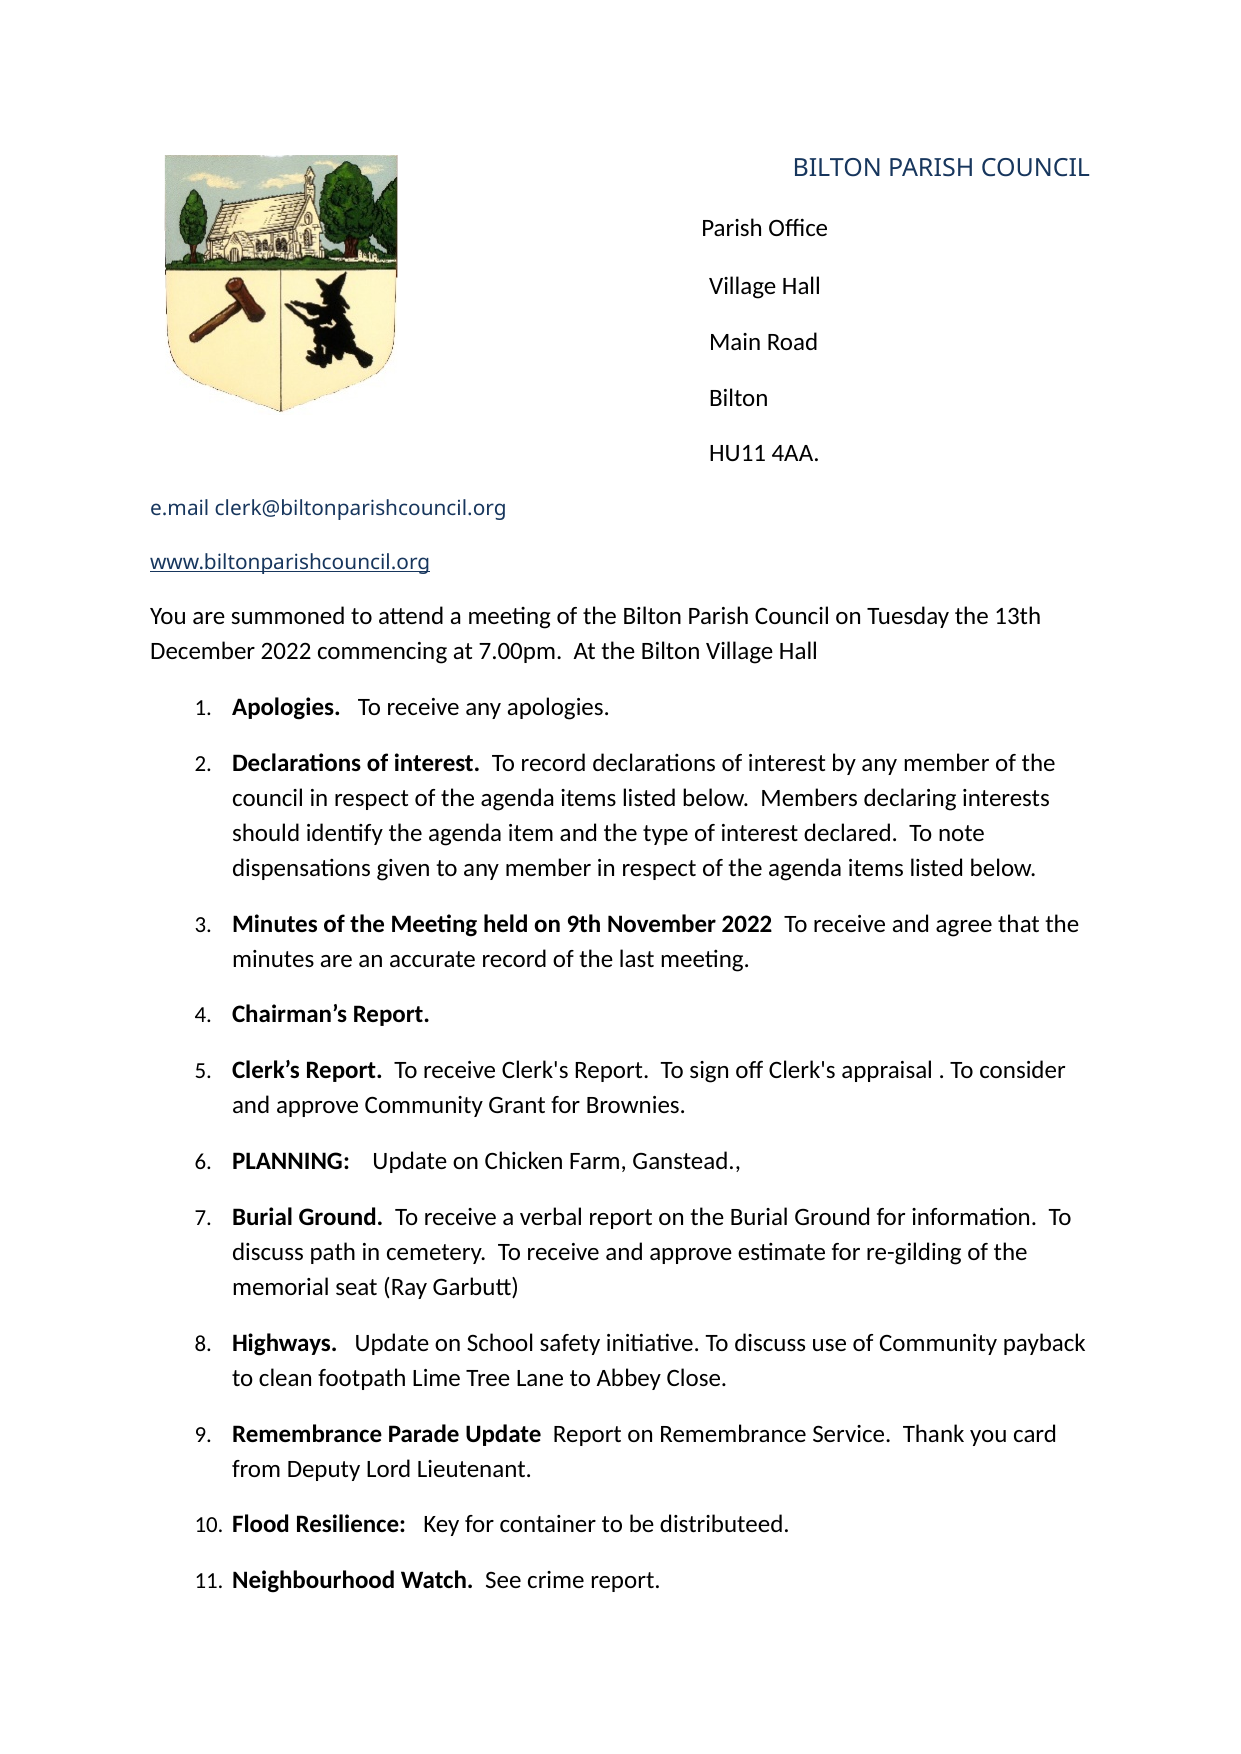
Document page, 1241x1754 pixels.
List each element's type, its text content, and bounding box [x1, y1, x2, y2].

list PLANNING: Update on Chicken Farm, Ganstead., [194, 1145, 1090, 1176]
text You are summoned to attend a meeting of the Bilton Parish Council on Tuesday the 13th December 2022 commencing at 7.00pm. At the Bilton Village Hall [150, 600, 1090, 666]
text www.biltonparishcouncil.org [150, 547, 1090, 575]
text [150, 210, 164, 244]
text HU11 4AA. [150, 437, 1090, 468]
picture [164, 155, 398, 415]
list Flood Resilience: Key for container to be distributeed. [194, 1508, 1090, 1539]
text [150, 326, 164, 356]
list Burial Ground. To receive a verbal report on the Burial Ground for information. To discuss path in cemetery. To receive and approve estimate for re-gilding of the memorial seat (Ray Garbutt) [194, 1201, 1090, 1302]
text Main Road [398, 326, 1090, 356]
list Clerk’s Report. To receive Clerk's Report. To sign off Clerk's appraisal . To consider and approve Community Grant for Brownies. [194, 1054, 1090, 1120]
list Neighbourhood Watch. See crime report. [194, 1564, 1090, 1595]
text [150, 382, 164, 412]
text e.mail clerk@biltonparishcouncil.org [150, 493, 1090, 522]
list Highways. Update on School safety initiative. To discuss use of Community payback to clean footpath Lime Tree Lane to Abbey Close. [194, 1327, 1090, 1392]
list Declarations of interest. To record declarations of interest by any member of the council in respect of the agenda items listed below. Members declaring interests should identify the agenda item and the type of interest declared. To note dispensations given to any member in respect of the agenda items listed below. [194, 747, 1090, 882]
list Apologies. To receive any apologies. [194, 691, 1090, 722]
text Bilton [398, 382, 1090, 412]
text Village Hall [398, 270, 1090, 301]
list Minutes of the Meeting held on 9th November 2022 To receive and agree that the minutes are an accurate record of the last meeting. [194, 908, 1090, 973]
list Chairman’s Report. [194, 998, 1090, 1029]
list Remembrance Parade Update Report on Remembrance Service. Thank you card from Deputy Lord Lieutenant. [194, 1418, 1090, 1483]
text [150, 270, 164, 301]
text Parish Office [398, 210, 1090, 244]
text BILTON PARISH COUNCIL [150, 150, 1090, 184]
